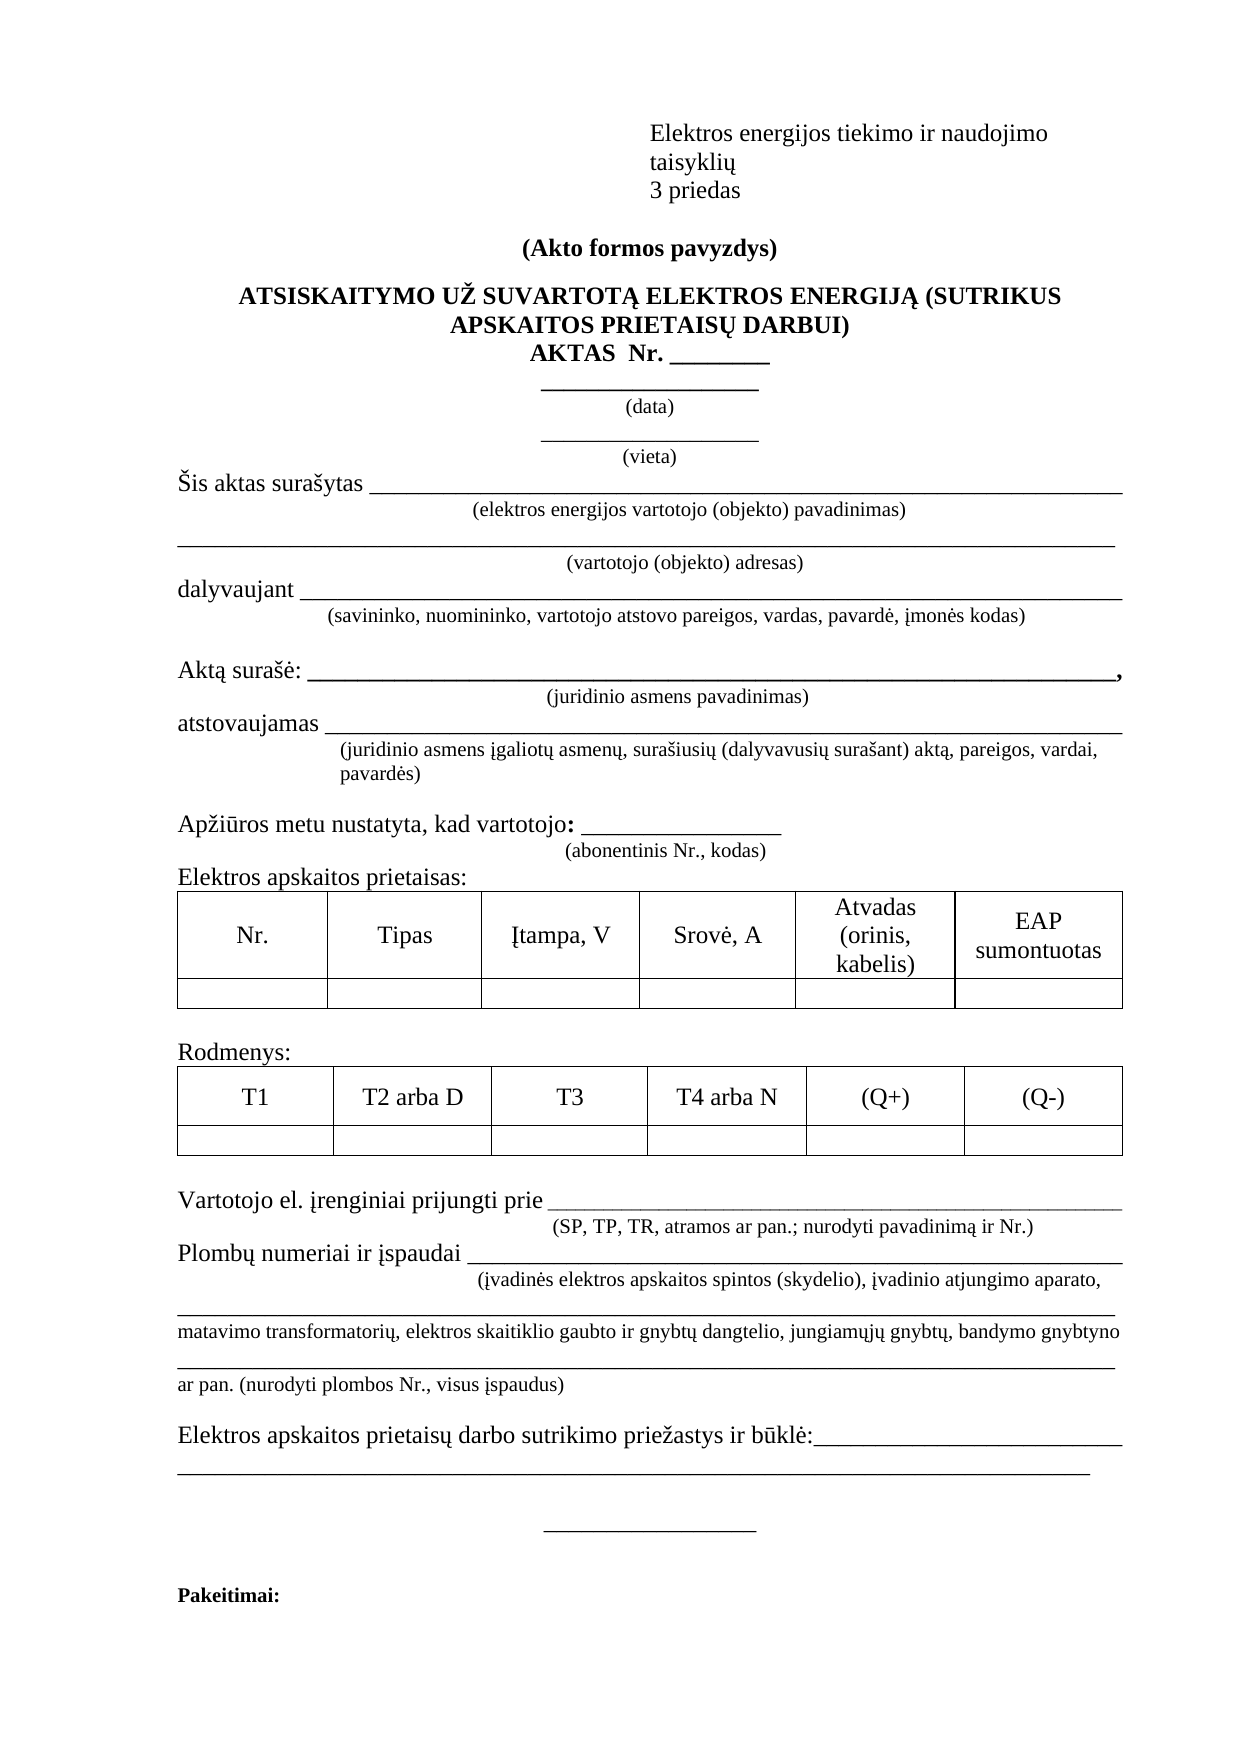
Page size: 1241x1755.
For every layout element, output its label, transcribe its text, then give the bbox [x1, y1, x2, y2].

text dalyvaujant [177, 574, 1122, 602]
table_cell [328, 979, 481, 1008]
text (abonentinis Nr., kodas) [565, 838, 1122, 862]
table_header Tipas [328, 892, 481, 978]
text ATSISKAITYMO UŽ SUVARTOTĄ ELEKTROS ENERGIJĄ (SUTRIKUS APSKAITOS PRIETAISŲ DARBUI) [177, 281, 1122, 338]
table_cell [482, 979, 639, 1008]
text AKTAS Nr. ________ [177, 338, 1122, 367]
table_header Atvadas (orinis, kabelis) [796, 892, 954, 978]
text Elektros apskaitos prietaisas: [177, 862, 1122, 891]
table_header Nr. [178, 892, 327, 978]
table_header T3 [492, 1067, 647, 1125]
text Šis aktas surašytas [177, 468, 1122, 497]
text Plombų numeriai ir įspaudai [177, 1238, 1122, 1266]
text _________________________________________________________________________ [177, 1449, 1122, 1478]
table_cell [648, 1126, 806, 1155]
text (juridinio asmens pavadinimas) [177, 684, 1122, 708]
text ar pan. (nurodyti plombos Nr., visus įspaudus) [177, 1372, 1122, 1396]
text atstovaujamas [177, 708, 1122, 737]
text ___________________________________________________________________________ [177, 1291, 1122, 1319]
text Elektros apskaitos prietaisų darbo sutrikimo priežastys ir būklė: [177, 1420, 1122, 1449]
text Apžiūros metu nustatyta, kad vartotojo: ________________ [177, 809, 1122, 838]
text Elektros energijos tiekimo ir naudojimo [649, 118, 1122, 147]
table_cell [178, 979, 327, 1008]
text (SP, TP, TR, atramos ar pan.; nurodyti pavadinimą ir Nr.) [552, 1214, 1122, 1238]
text (vartotojo (objekto) adresas) [177, 550, 1122, 574]
table_cell [807, 1126, 964, 1155]
text (įvadinės elektros apskaitos spintos (skydelio), įvadinio atjungimo aparato, [477, 1266, 1122, 1291]
text (elektros energijos vartotojo (objekto) pavadinimas) [177, 497, 1122, 521]
table_header T1 [178, 1067, 333, 1125]
text (savininko, nuomininko, vartotojo atstovo pareigos, vardas, pavardė, įmonės kodas) [327, 602, 1122, 627]
text Vartotojo el. įrenginiai prijungti prie [177, 1185, 1122, 1214]
table_cell [956, 979, 1122, 1008]
table_cell [796, 979, 954, 1008]
table_header T2 arba D [334, 1067, 491, 1125]
table_header Srovė, A [640, 892, 795, 978]
text matavimo transformatorių, elektros skaitiklio gaubto ir gnybtų dangtelio, jungiamųjų gnybtų, bandymo gnybtyno [177, 1319, 1122, 1343]
text Pakeitimai: [177, 1583, 1122, 1607]
text (Akto formos pavyzdys) [177, 233, 1122, 262]
text (vieta) [177, 444, 1122, 468]
text ___________________ [177, 367, 1122, 394]
table_cell [334, 1126, 491, 1155]
text Aktą surašė: , [177, 655, 1122, 684]
text taisyklių [649, 147, 1122, 176]
table_cell [178, 1126, 333, 1155]
text ___________________________________________________________________________ [177, 521, 1122, 550]
text Rodmenys: [177, 1037, 1122, 1066]
table_header (Q+) [807, 1067, 964, 1125]
table_cell [965, 1126, 1122, 1155]
table_header EAP sumontuotas [956, 892, 1122, 978]
table_header (Q-) [965, 1067, 1122, 1125]
table_cell [640, 979, 795, 1008]
text (data) [177, 394, 1122, 418]
text ___________________ [177, 418, 1122, 444]
table_header T4 arba N [648, 1067, 806, 1125]
table_header Įtampa, V [482, 892, 639, 978]
text 3 priedas [649, 176, 1122, 204]
table_cell [492, 1126, 647, 1155]
text ___________________________________________________________________________ [177, 1343, 1122, 1372]
text (juridinio asmens įgaliotų asmenų, surašiusių (dalyvavusių surašant) aktą, pareigos, vardai, pavardės) [340, 737, 1122, 785]
text _________________ [177, 1506, 1122, 1535]
